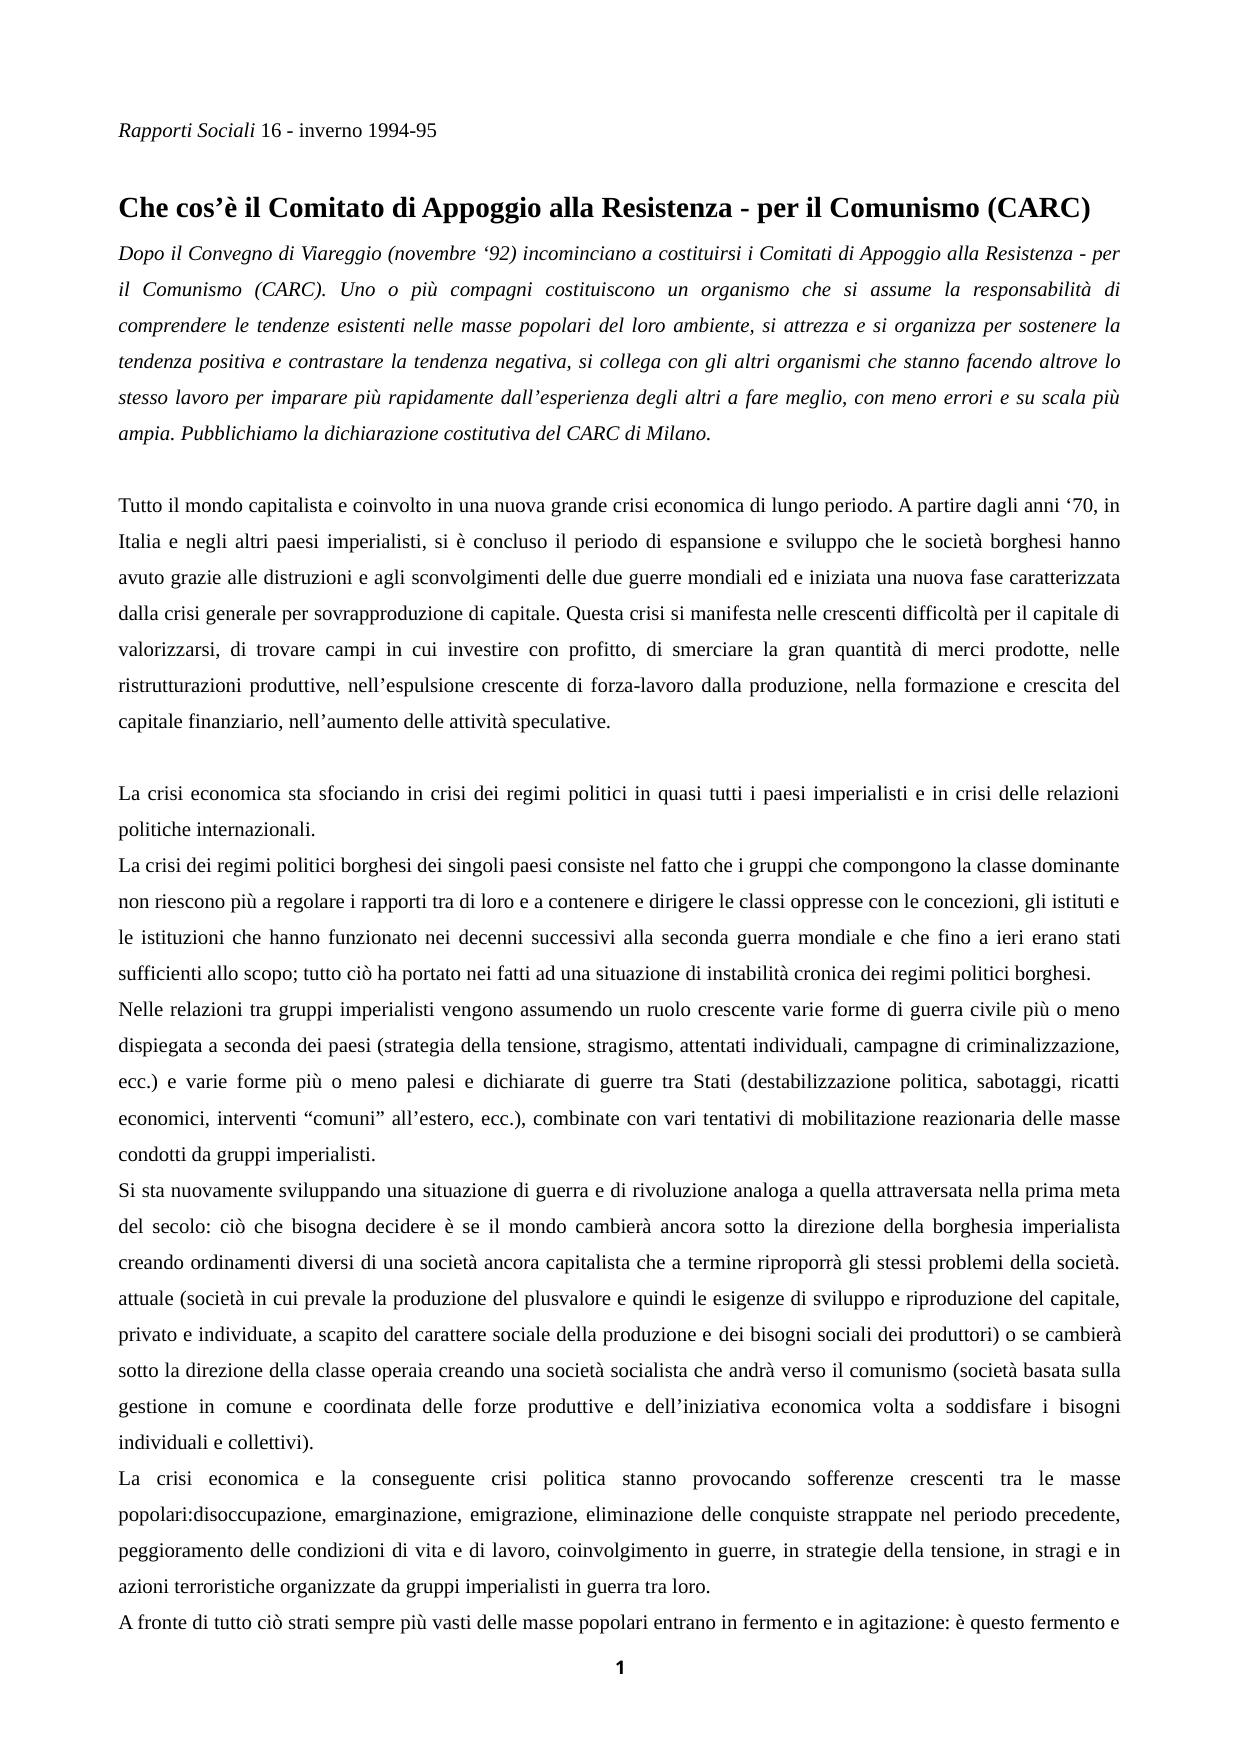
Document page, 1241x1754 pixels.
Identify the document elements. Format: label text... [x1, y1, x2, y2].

text Rapporti Sociali 16 - inverno 1994-95 [118, 118, 1122, 142]
text A fronte di tutto ciò strati sempre più vasti delle masse popolari entrano in fermento e in agitazione: è questo fermento e [118, 1610, 1122, 1634]
text La crisi dei regimi politici borghesi dei singoli paesi consiste nel fatto che i gruppi che compongono la classe dominante non riescono più a regolare i rapporti tra di loro e a contenere e dirigere le classi oppresse con le concezioni, gli istituti e le istituzioni che hanno funzionato nei decenni successivi alla seconda guerra mondiale e che fino a ieri erano stati sufficienti allo scopo; tutto ciò ha portato nei fatti ad una situazione di instabilità cronica dei regimi politici borghesi. [118, 853, 1122, 985]
text La crisi economica e la conseguente crisi politica stanno provocando sofferenze crescenti tra le masse popolari:disoccupazione, emarginazione, emigrazione, eliminazione delle conquiste strappate nel periodo precedente, peggioramento delle condizioni di vita e di lavoro, coinvolgimento in guerre, in strategie della tensione, in stragi e in azioni terroristiche organizzate da gruppi imperialisti in guerra tra loro. [118, 1466, 1122, 1598]
text Tutto il mondo capitalista e coinvolto in una nuova grande crisi economica di lungo periodo. A partire dagli anni ‘70, in Italia e negli altri paesi imperialisti, si è concluso il periodo di espansione e sviluppo che le società borghesi hanno avuto grazie alle distruzioni e agli sconvolgimenti delle due guerre mondiali ed e iniziata una nuova fase caratterizzata dalla crisi generale per sovrapproduzione di capitale. Questa crisi si manifesta nelle crescenti difficoltà per il capitale di valorizzarsi, di trovare campi in cui investire con profitto, di smerciare la gran quantità di merci prodotte, nelle ristrutturazioni produttive, nell’espulsione crescente di forza-lavoro dalla produzione, nella formazione e crescita del capitale finanziario, nell’aumento delle attività speculative. [118, 493, 1122, 733]
text Si sta nuovamente sviluppando una situazione di guerra e di rivoluzione analoga a quella attraversata nella prima meta del secolo: ciò che bisogna decidere è se il mondo cambierà ancora sotto la direzione della borghesia imperialista creando ordinamenti diversi di una società ancora capitalista che a termine riproporrà gli stessi problemi della società. attuale (società in cui prevale la produzione del plusvalore e quindi le esigenze di sviluppo e riproduzione del capitale, privato e individuate, a scapito del carattere sociale della produzione e dei bisogni sociali dei produttori) o se cambierà sotto la direzione della classe operaia creando una società socialista che andrà verso il comunismo (società basata sulla gestione in comune e coordinata delle forze produttive e dell’iniziativa economica volta a soddisfare i bisogni individuali e collettivi). [118, 1178, 1122, 1454]
text La crisi economica sta sfociando in crisi dei regimi politici in quasi tutti i paesi imperialisti e in crisi delle relazioni politiche internazionali. [118, 781, 1122, 841]
text Dopo il Convegno di Viareggio (novembre ‘92) incominciano a costituirsi i Comitati di Appoggio alla Resistenza - per il Comunismo (CARC). Uno o più compagni costituiscono un organismo che si assume la responsabilità di comprendere le tendenze esistenti nelle masse popolari del loro ambiente, si attrezza e si organizza per sostenere la tendenza positiva e contrastare la tendenza negativa, si collega con gli altri organismi che stanno facendo altrove lo stesso lavoro per imparare più rapidamente dall’esperienza degli altri a fare meglio, con meno errori e su scala più ampia. Pubblichiamo la dichiarazione costitutiva del CARC di Milano. [118, 241, 1122, 445]
text Nelle relazioni tra gruppi imperialisti vengono assumendo un ruolo crescente varie forme di guerra civile più o meno dispiegata a seconda dei paesi (strategia della tensione, stragismo, attentati individuali, campagne di criminalizzazione, ecc.) e varie forme più o meno palesi e dichiarate di guerre tra Stati (destabilizzazione politica, sabotaggi, ricatti economici, interventi “comuni” all’estero, ecc.), combinate con vari tentativi di mobilitazione reazionaria delle masse condotti da gruppi imperialisti. [118, 997, 1122, 1166]
text Che cos’è il Comitato di Appoggio alla Resistenza - per il Comunismo (CARC) [118, 190, 1122, 224]
